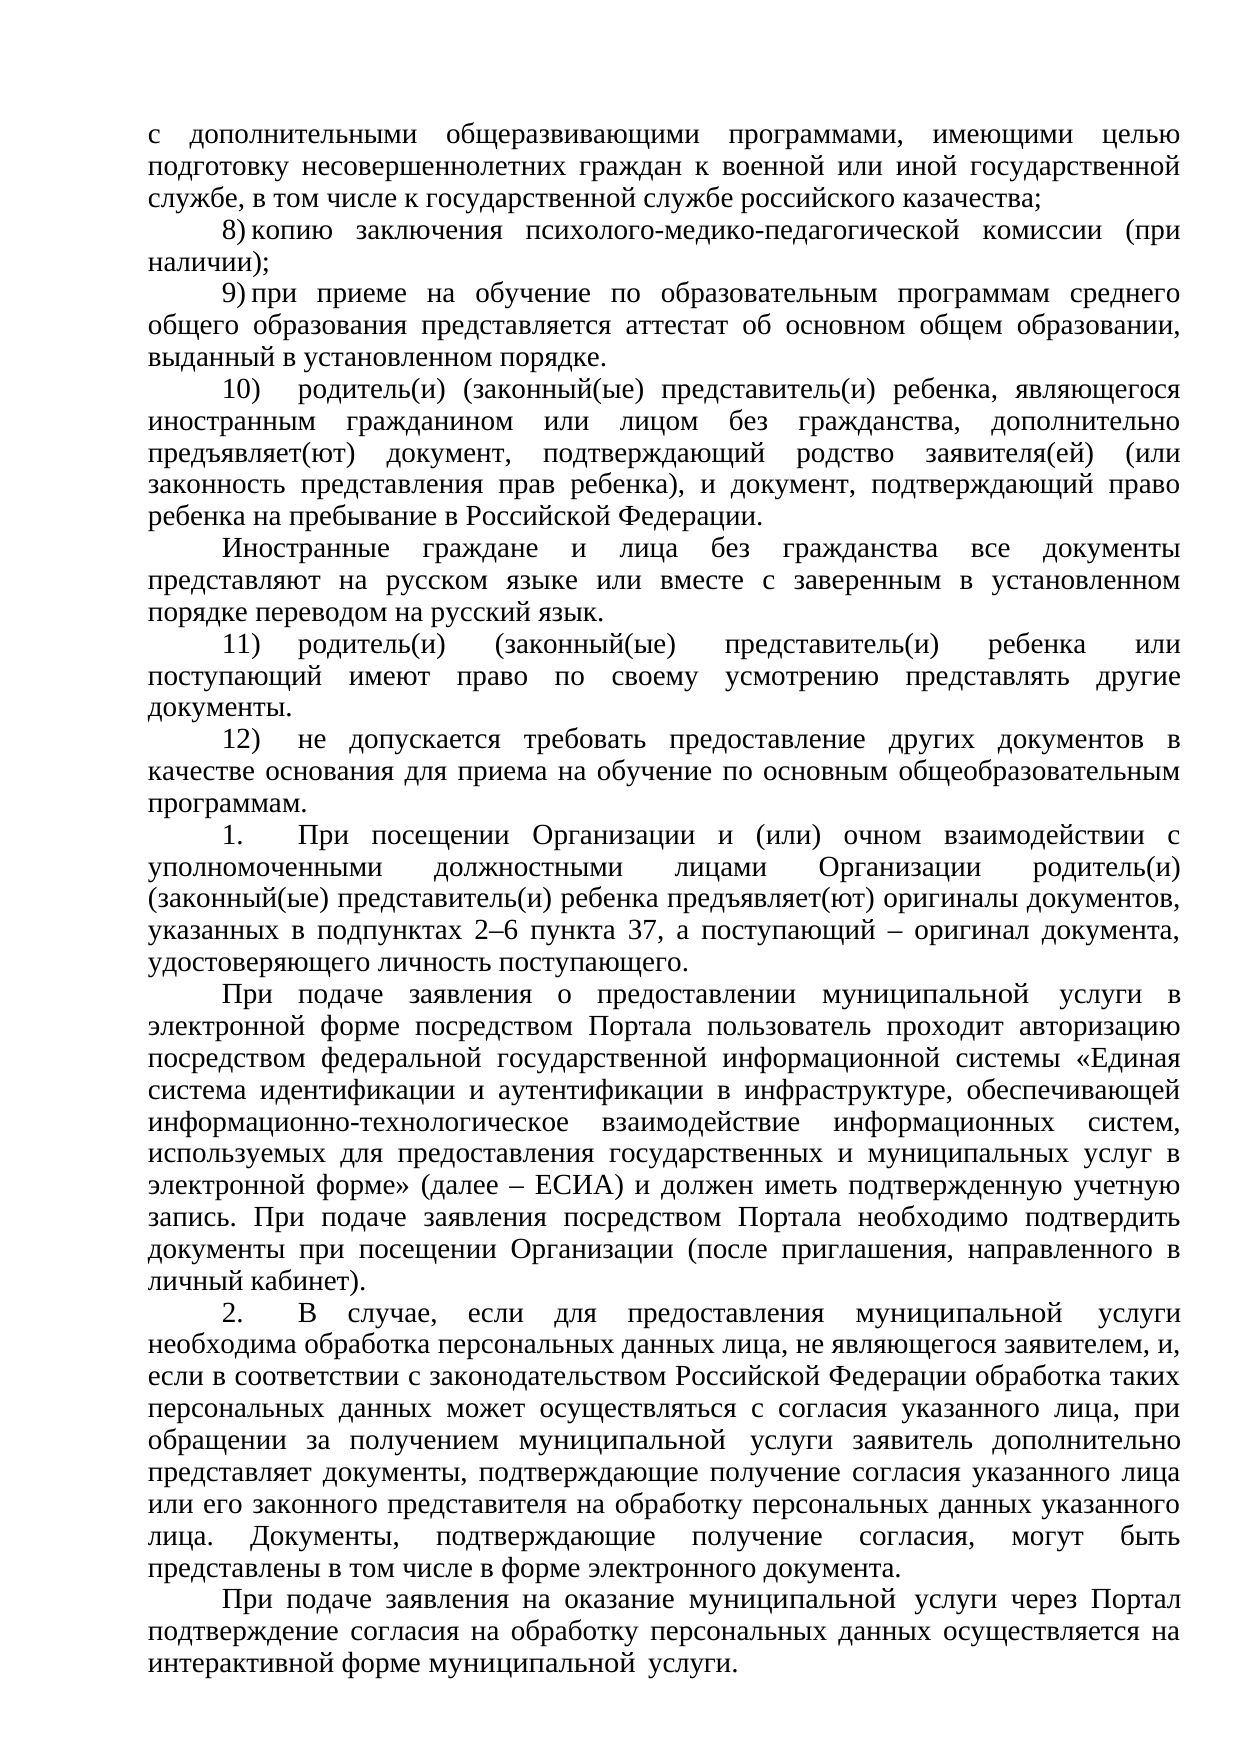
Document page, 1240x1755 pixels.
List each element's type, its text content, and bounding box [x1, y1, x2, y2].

text Иностранные граждане и лица без гражданства все документы представляют на русском языке или вместе с заверенным в установленном порядке переводом на русский язык. [148, 532, 1181, 628]
text При подаче заявления на оказание муниципальной услуги через Портал подтверждение согласия на обработку персональных данных осуществляется на интерактивной форме муниципальной услуги. [148, 1583, 1181, 1679]
list копию заключения психолого-медико-педагогической комиссии (при наличии); [148, 214, 1181, 277]
list В случае, если для предоставления муниципальной услуги необходима обработка персональных данных лица, не являющегося заявителем, и, если в соответствии с законодательством Российской Федерации обработка таких персональных данных может осуществляться с согласия указанного лица, при обращении за получением муниципальной услуги заявитель дополнительно представляет документы, подтверждающие получение согласия указанного лица или его законного представителя на обработку персональных данных указанного лица. Документы, подтверждающие получение согласия, могут быть представлены в том числе в форме электронного документа. [148, 1297, 1181, 1583]
list родитель(и) (законный(ые) представитель(и) ребенка, являющегося иностранным гражданином или лицом без гражданства, дополнительно предъявляет(ют) документ, подтверждающий родство заявителя(ей) (или законность представления прав ребенка), и документ, подтверждающий право ребенка на пребывание в Российской Федерации. [148, 373, 1181, 532]
list при приеме на обучение по образовательным программам среднего общего образования представляется аттестат об основном общем образовании, выданный в установленном порядке. [148, 277, 1181, 373]
list родитель(и) (законный(ые) представитель(и) ребенка или поступающий имеют право по своему усмотрению представлять другие документы. [148, 628, 1181, 723]
text При подаче заявления о предоставлении муниципальной услуги в электронной форме посредством Портала пользователь проходит авторизацию посредством федеральной государственной информационной системы «Единая система идентификации и аутентификации в инфраструктуре, обеспечивающей информационно-технологическое взаимодействие информационных систем, используемых для предоставления государственных и муниципальных услуг в электронной форме» (далее – ЕСИА) и должен иметь подтвержденную учетную запись. При подаче заявления посредством Портала необходимо подтвердить документы при посещении Организации (после приглашения, направленного в личный кабинет). [148, 978, 1181, 1297]
list При посещении Организации и (или) очном взаимодействии с уполномоченными должностными лицами Организации родитель(и) (законный(ые) представитель(и) ребенка предъявляет(ют) оригиналы документов, указанных в подпунктах 2–6 пункта 37, а поступающий – оригинал документа, удостоверяющего личность поступающего. [148, 819, 1181, 978]
list с дополнительными общеразвивающими программами, имеющими целью подготовку несовершеннолетних граждан к военной или иной государственной службе, в том числе к государственной службе российского казачества; [148, 118, 1181, 214]
list не допускается требовать предоставление других документов в качестве основания для приема на обучение по основным общеобразовательным программам. [148, 723, 1181, 819]
